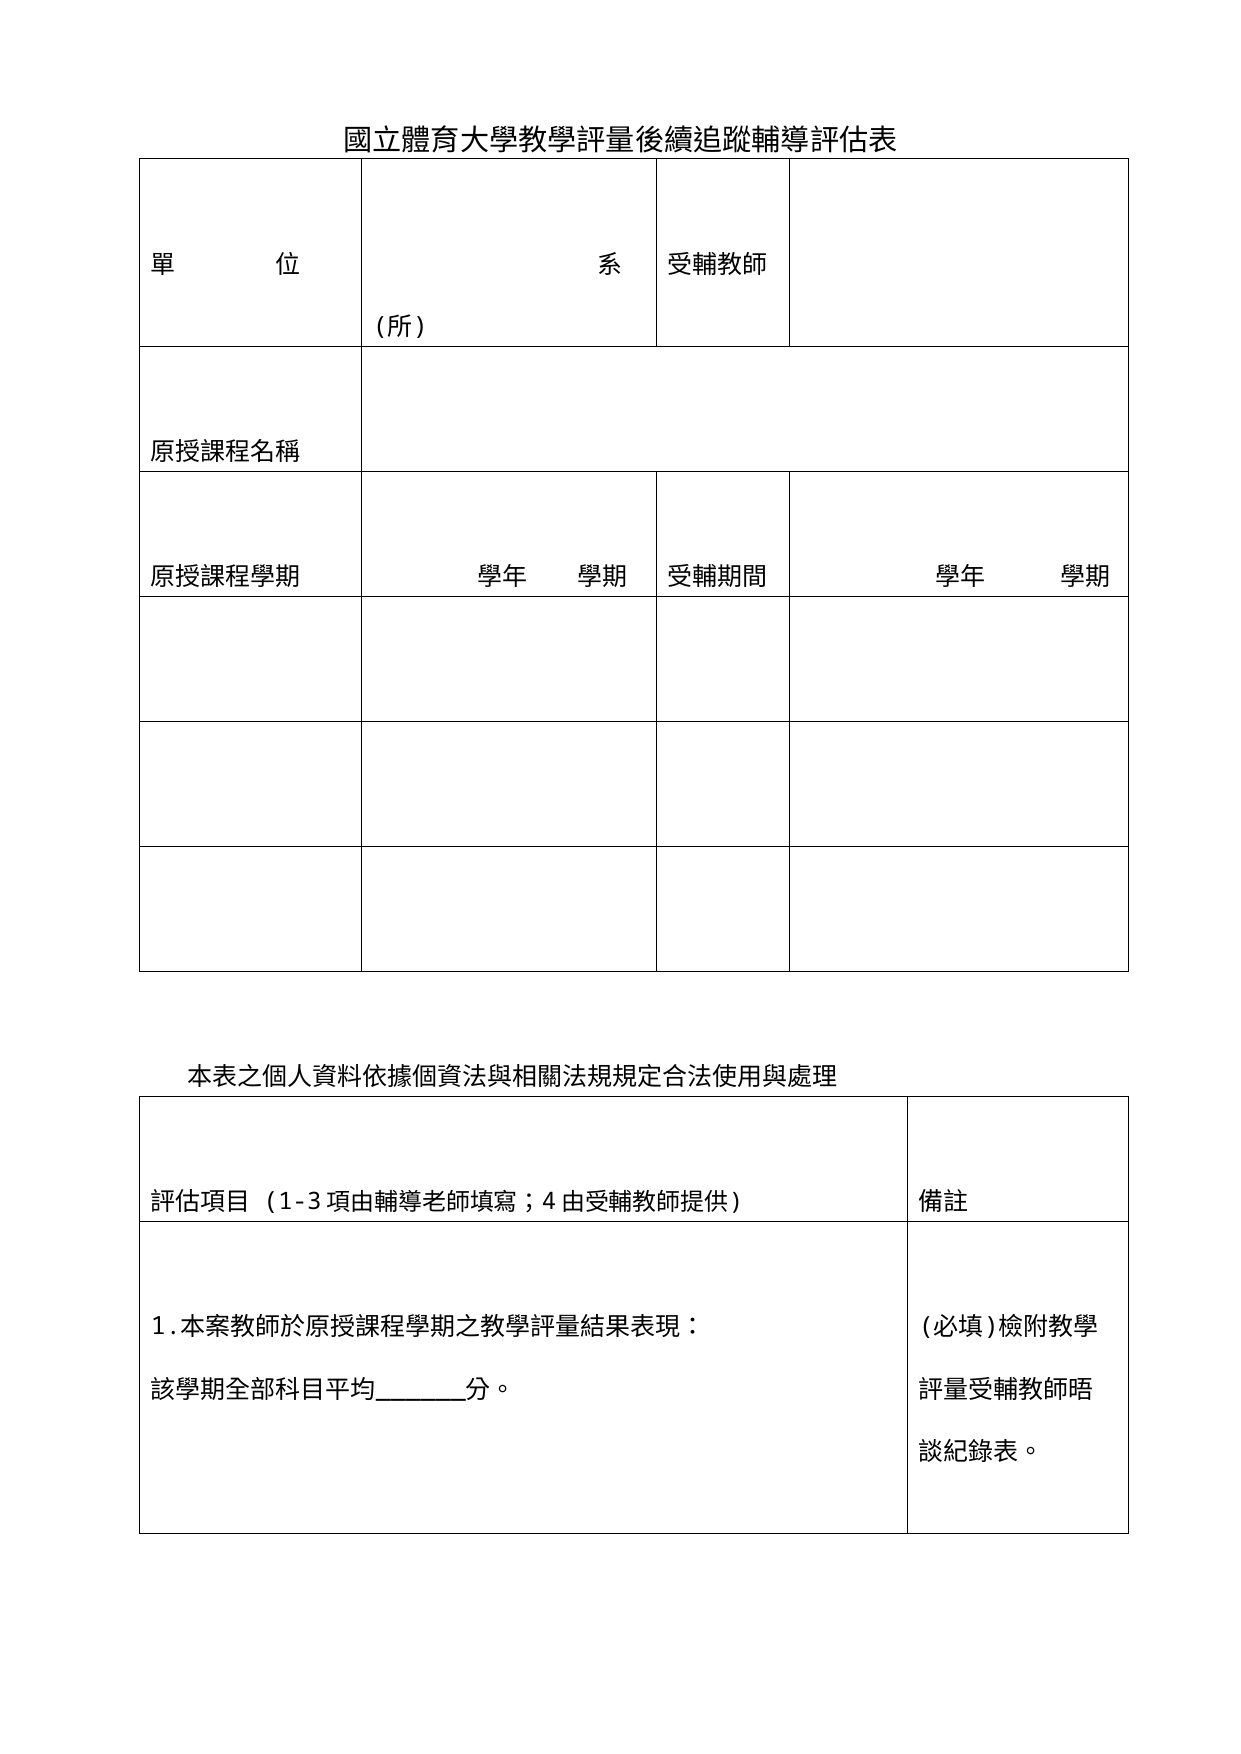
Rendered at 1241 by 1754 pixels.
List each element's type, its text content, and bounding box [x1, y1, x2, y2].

table_cell [362, 722, 656, 846]
table_cell [657, 722, 789, 846]
text 本表之個人資料依據個資法與相關法規規定合法使用與處理 [187, 1033, 1053, 1096]
table_cell [140, 597, 361, 721]
table_header 評估項目 (1-3項由輔導老師填寫；4由受輔教師提供) [140, 1097, 907, 1221]
table_cell [362, 597, 656, 721]
table_cell [657, 597, 789, 721]
table_header 備註 [908, 1097, 1128, 1221]
table_header [790, 159, 1128, 346]
table_cell 受輔期間 [657, 472, 789, 596]
table_cell [790, 847, 1128, 971]
table_cell 原授課程學期 [140, 472, 361, 596]
table_cell [362, 347, 1128, 471]
table_header 系(所) [362, 159, 656, 346]
table_cell 原授課程名稱 [140, 347, 361, 471]
table_header 受輔教師 [657, 159, 789, 346]
table_header 單 位 [140, 159, 361, 346]
table_cell [140, 847, 361, 971]
table_cell [790, 722, 1128, 846]
text 國立體育大學教學評量後續追蹤輔導評估表 [187, 96, 1053, 158]
table_cell [790, 597, 1128, 721]
table_cell [657, 847, 789, 971]
table_cell 1.本案教師於原授課程學期之教學評量結果表現： 該學期全部科目平均______分。 [140, 1222, 907, 1533]
table_cell 學年 學期 [790, 472, 1128, 596]
table_cell 學年 學期 [362, 472, 656, 596]
table_cell [140, 722, 361, 846]
table_cell [362, 847, 656, 971]
table_cell (必填)檢附教學評量受輔教師晤談紀錄表。 [908, 1222, 1128, 1533]
